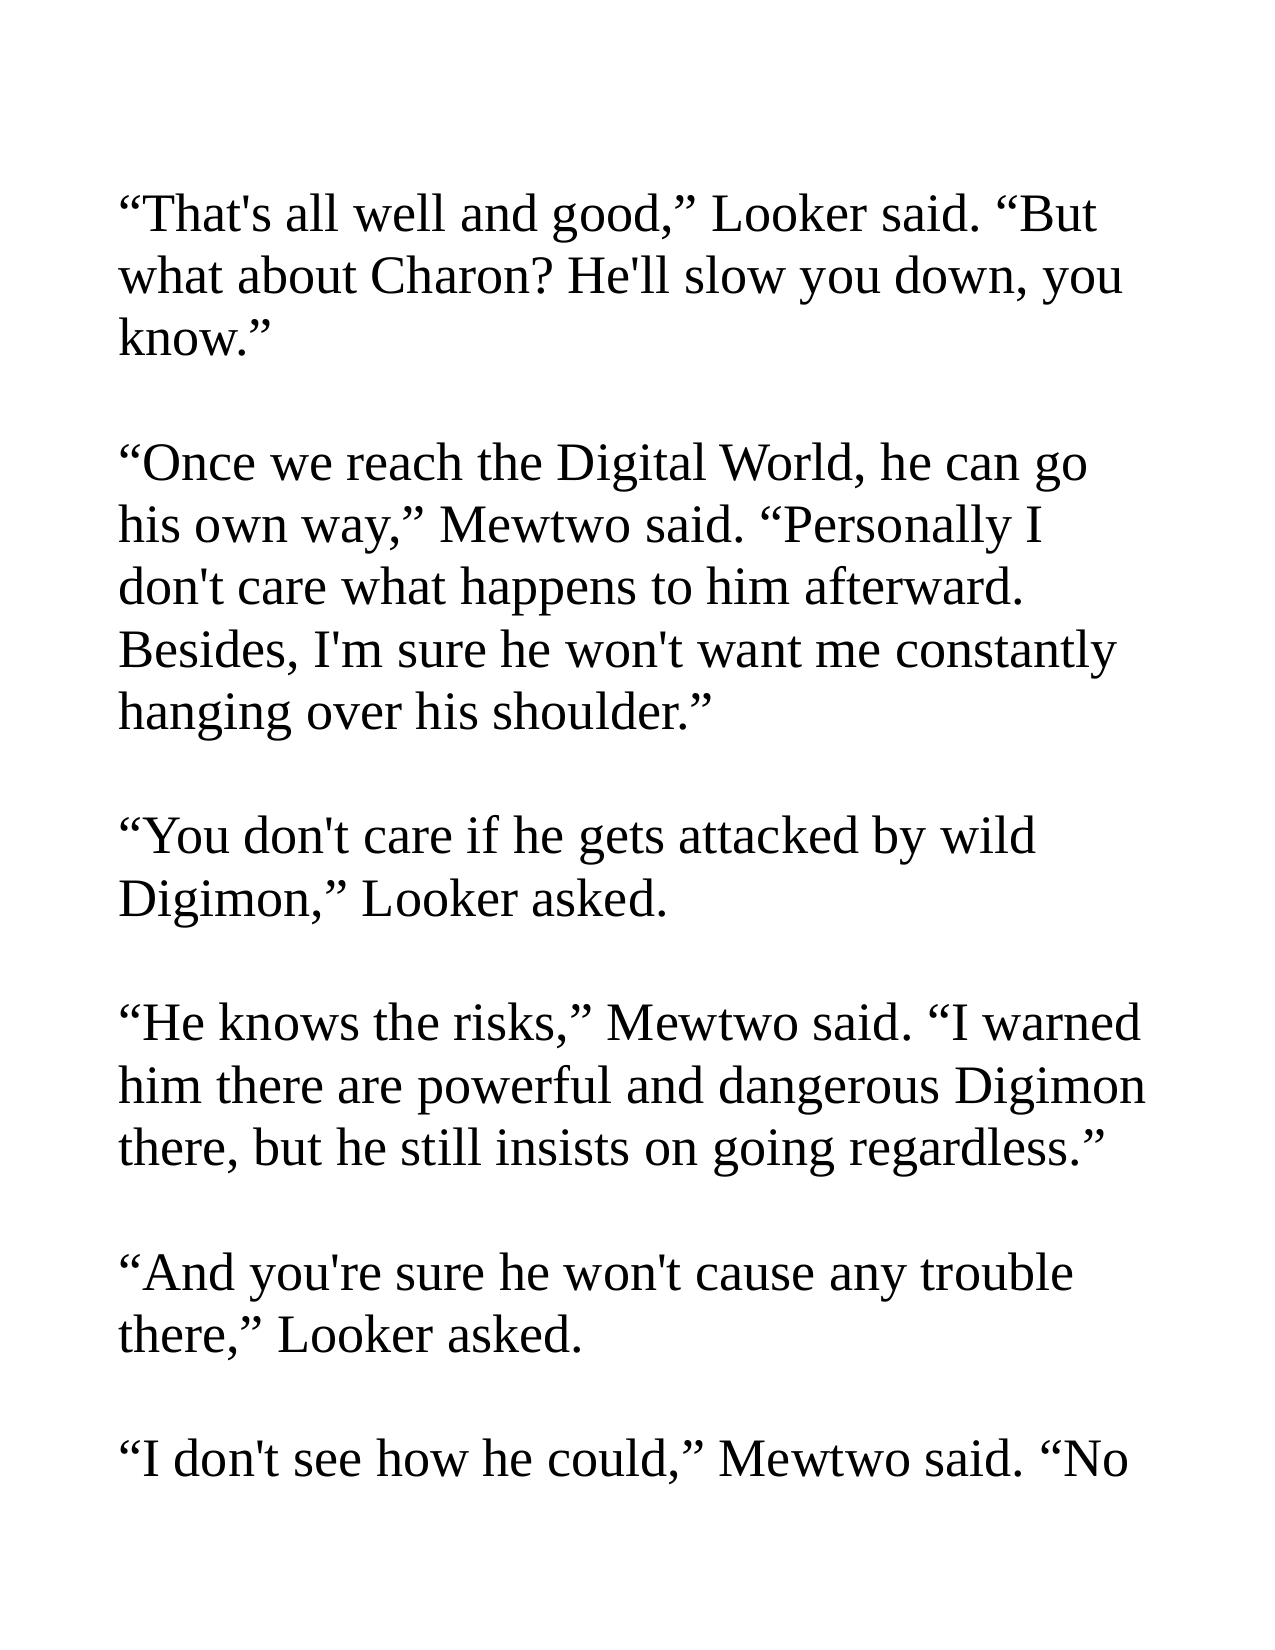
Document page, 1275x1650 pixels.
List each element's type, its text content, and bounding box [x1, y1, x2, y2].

text “I don't see how he could,” Mewtwo said. “No [118, 1426, 1157, 1488]
text “Once we reach the Digital World, he can go his own way,” Mewtwo said. “Personally I don't care what happens to him afterward. Besides, I'm sure he won't want me constantly hanging over his shoulder.” [118, 429, 1157, 741]
text “And you're sure he won't cause any trouble there,” Looker asked. [118, 1239, 1157, 1364]
text “You don't care if he gets attacked by wild Digimon,” Looker asked. [118, 803, 1157, 928]
text “He knows the risks,” Mewtwo said. “I warned him there are powerful and dangerous Digimon there, but he still insists on going regardless.” [118, 990, 1157, 1177]
text “That's all well and good,” Looker said. “But what about Charon? He'll slow you down, you know.” [118, 180, 1157, 367]
